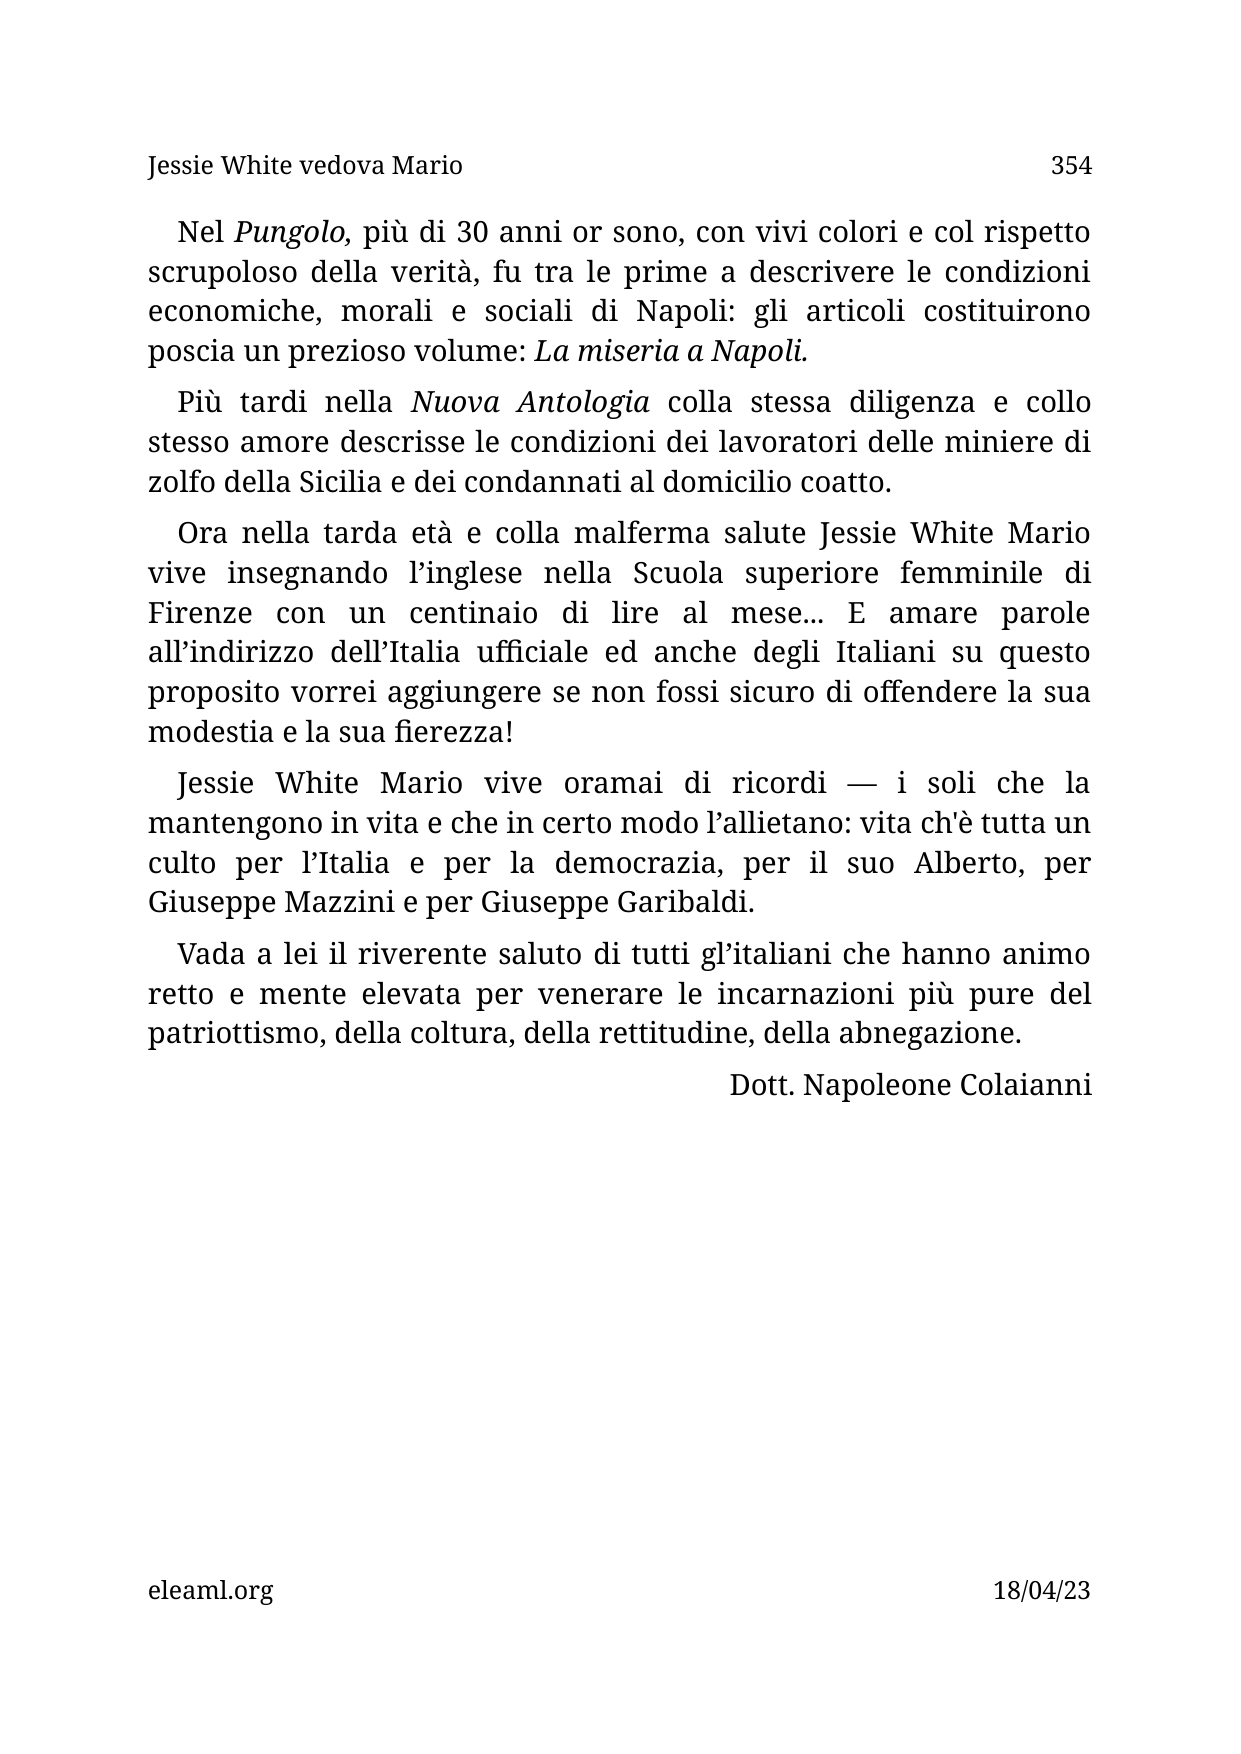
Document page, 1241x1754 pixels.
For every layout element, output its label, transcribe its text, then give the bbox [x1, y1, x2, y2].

text Jessie White Mario vive oramai di ricordi — i soli che la mantengono in vita e che in certo modo l’allietano: vita ch'è tutta un culto per l’Italia e per la democrazia, per il suo Alberto, per Giuseppe Mazzini e per Giuseppe Garibaldi. [148, 763, 1093, 921]
text Dott. Napoleone Colaianni [148, 1064, 1093, 1104]
text Nel Pungolo, più di 30 anni or sono, con vivi colori e col rispetto scrupoloso della verità, fu tra le prime a descrivere le condizioni economiche, morali e sociali di Napoli: gli articoli costituirono poscia un prezioso volume: La miseria a Napoli. [148, 211, 1093, 370]
text Ora nella tarda età e colla malferma salute Jessie White Mario vive insegnando l’inglese nella Scuola superiore femminile di Firenze con un centinaio di lire al mese... E amare parole all’indirizzo dell’Italia ufficiale ed anche degli Italiani su questo proposito vorrei aggiungere se non fossi sicuro di offendere la sua modestia e la sua fierezza! [148, 513, 1093, 751]
text Vada a lei il riverente saluto di tutti gl’italiani che hanno animo retto e mente elevata per venerare le incarnazioni più pure del patriottismo, della coltura, della rettitudine, della abnegazione. [148, 933, 1093, 1052]
text Più tardi nella Nuova Antologia colla stessa diligenza e collo stesso amore descrisse le condizioni dei lavoratori delle miniere di zolfo della Sicilia e dei condannati al domicilio coatto. [148, 382, 1093, 501]
